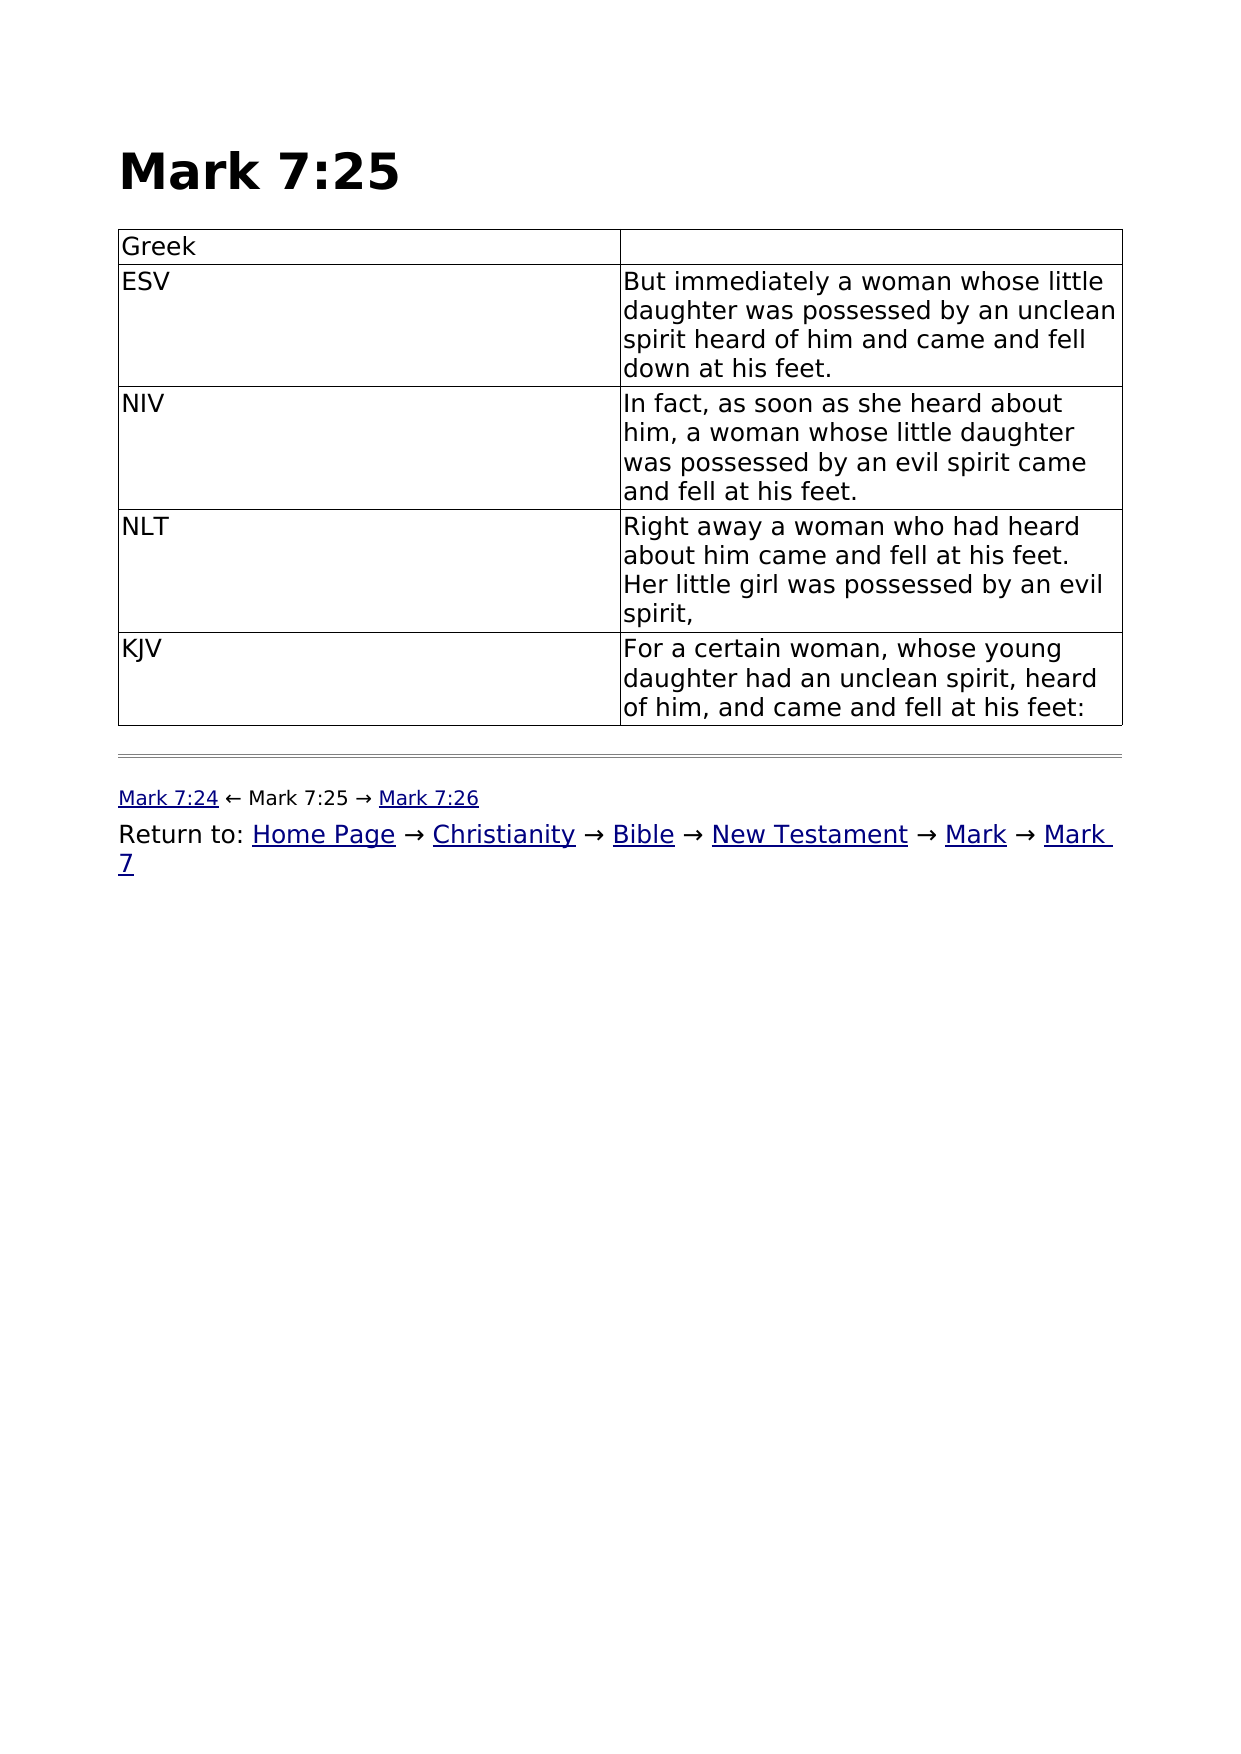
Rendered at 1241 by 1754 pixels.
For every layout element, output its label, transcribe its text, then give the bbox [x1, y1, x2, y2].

table_cell ESV [119, 265, 620, 386]
text Return to: Home Page → Christianity → Bible → New Testament → Mark → Mark 7 [118, 820, 1122, 879]
text Mark 7:24 ← Mark 7:25 → Mark 7:26 [118, 786, 1122, 820]
table_cell Right away a woman who had heard about him came and fell at his feet. Her little girl was possessed by an evil spirit, [621, 510, 1122, 632]
table_cell For a certain woman, whose young daughter had an unclean spirit, heard of him, and came and fell at his feet: [621, 633, 1122, 725]
table_header Greek [119, 230, 620, 264]
table_cell NIV [119, 387, 620, 509]
subtitle Mark 7:25 [118, 143, 1122, 201]
table_cell In fact, as soon as she heard about him, a woman whose little daughter was possessed by an evil spirit came and fell at his feet. [621, 387, 1122, 509]
table_cell NLT [119, 510, 620, 632]
table_cell KJV [119, 633, 620, 725]
table_cell But immediately a woman whose little daughter was possessed by an unclean spirit heard of him and came and fell down at his feet. [621, 265, 1122, 386]
table_header [621, 230, 1122, 264]
